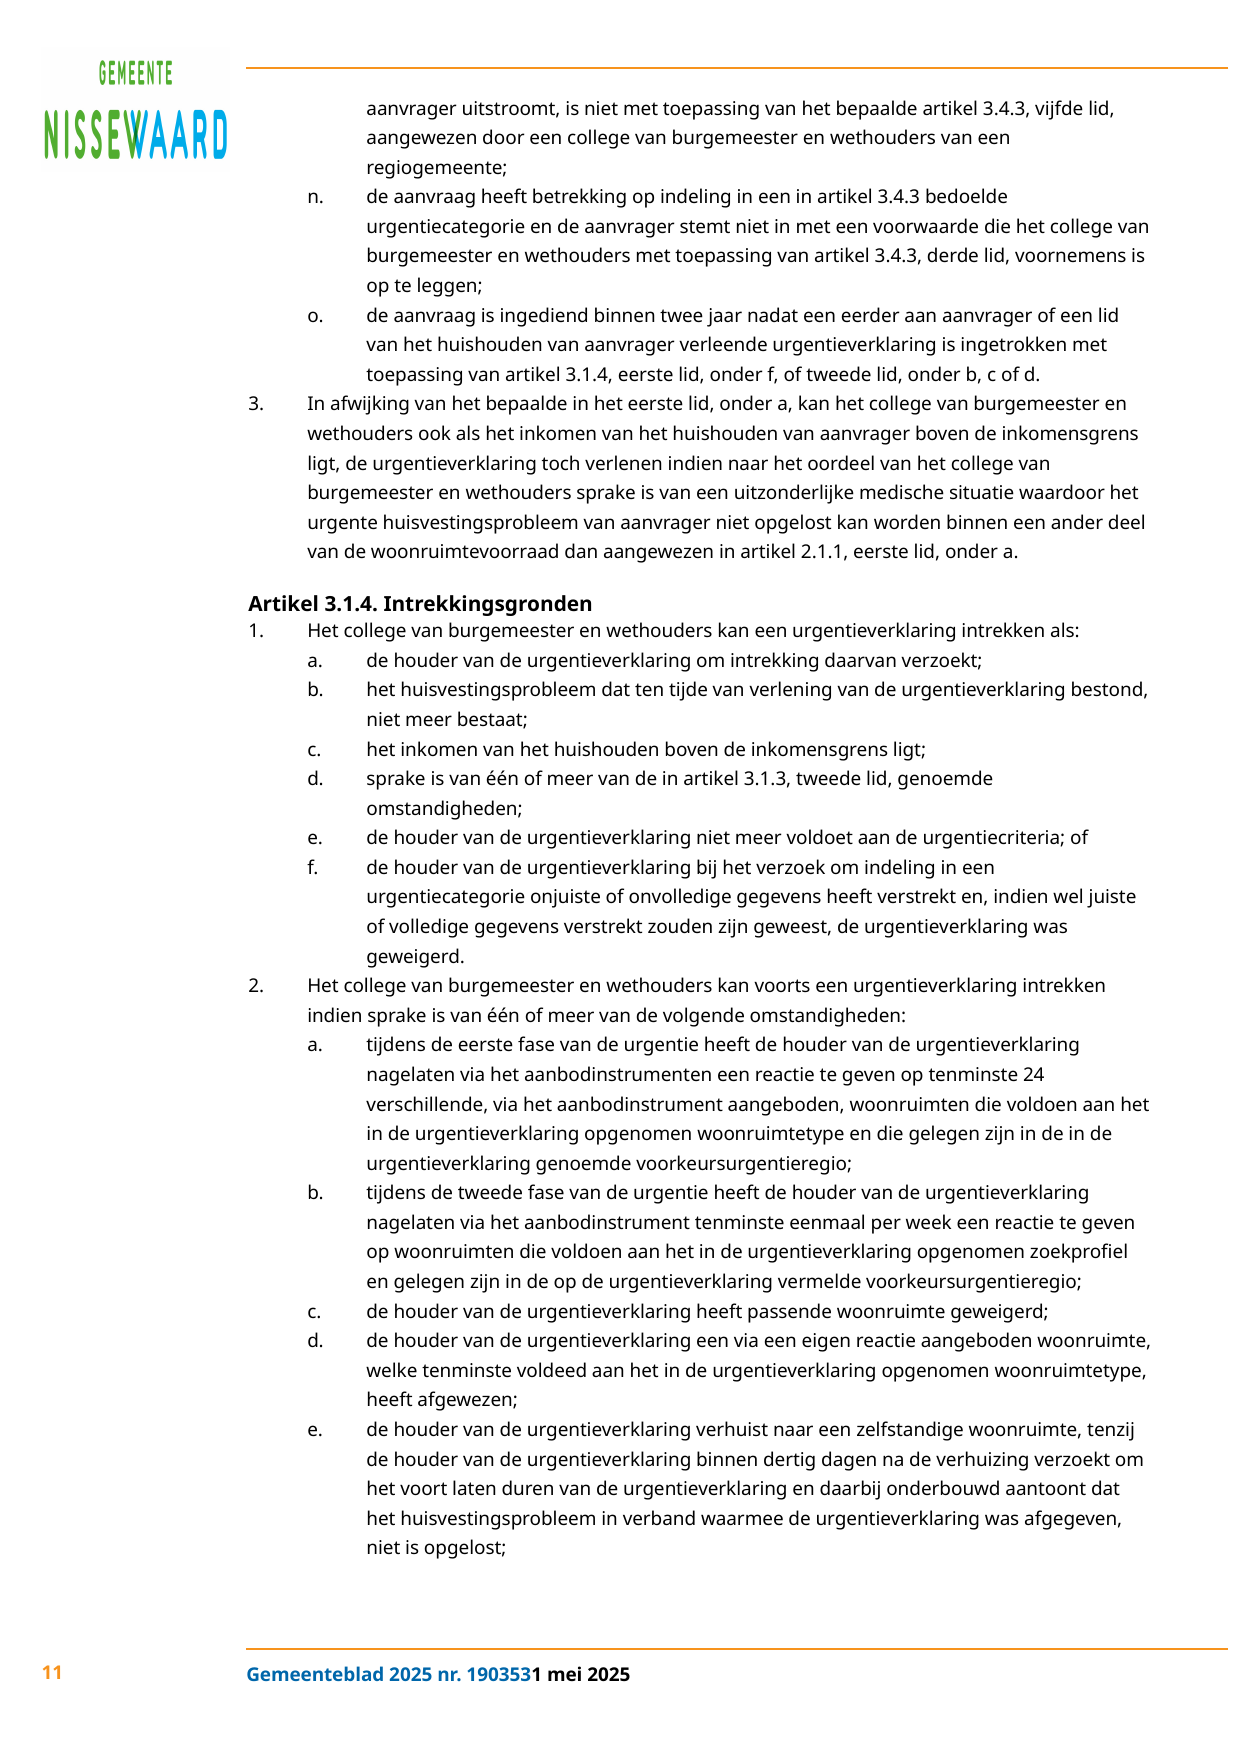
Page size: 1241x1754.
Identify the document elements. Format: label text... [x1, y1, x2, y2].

list de aanvraag is ingediend binnen twee jaar nadat een eerder aan aanvrager of een lid van het huishouden van aanvrager verleende urgentieverklaring is ingetrokken met toepassing van artikel 3.1.4, eerste lid, onder f, of tweede lid, onder b, c of d. [307, 302, 1152, 387]
list tijdens de tweede fase van de urgentie heeft de houder van de urgentieverklaring nagelaten via het aanbodinstrument tenminste eenmaal per week een reactie te geven op woonruimten die voldoen aan het in de urgentieverklaring opgenomen zoekprofiel en gelegen zijn in de op de urgentieverklaring vermelde voorkeursurgentieregio; [307, 1179, 1152, 1294]
list de houder van de urgentieverklaring verhuist naar een zelfstandige woonruimte, tenzij de houder van de urgentieverklaring binnen dertig dagen na de verhuizing verzoekt om het voort laten duren van de urgentieverklaring en daarbij onderbouwd aantoont dat het huisvestingsprobleem in verband waarmee de urgentieverklaring was afgegeven, niet is opgelost; [307, 1416, 1152, 1560]
list sprake is van één of meer van de in artikel 3.1.3, tweede lid, genoemde omstandigheden; [307, 765, 1152, 821]
list Het college van burgemeester en wethouders kan voorts een urgentieverklaring intrekken indien sprake is van één of meer van de volgende omstandigheden: [248, 972, 1152, 1028]
list tijdens de eerste fase van de urgentie heeft de houder van de urgentieverklaring nagelaten via het aanbodinstrumenten een reactie te geven op tenminste 24 verschillende, via het aanbodinstrument aangeboden, woonruimten die voldoen aan het in de urgentieverklaring opgenomen woonruimtetype en die gelegen zijn in de in de urgentieverklaring genoemde voorkeursurgentieregio; [307, 1032, 1152, 1176]
list de houder van de urgentieverklaring bij het verzoek om indeling in een urgentiecategorie onjuiste of onvolledige gegevens heeft verstrekt en, indien wel juiste of volledige gegevens verstrekt zouden zijn geweest, de urgentieverklaring was geweigerd. [307, 854, 1152, 968]
list aanvrager uitstroomt, is niet met toepassing van het bepaalde artikel 3.4.3, vijfde lid, aangewezen door een college van burgemeester en wethouders van een regiogemeente; [307, 95, 1152, 180]
list de houder van de urgentieverklaring niet meer voldoet aan de urgentiecriteria; of [307, 824, 1152, 850]
list In afwijking van het bepaalde in het eerste lid, onder a, kan het college van burgemeester en wethouders ook als het inkomen van het huishouden van aanvrager boven de inkomensgrens ligt, de urgentieverklaring toch verlenen indien naar het oordeel van het college van burgemeester en wethouders sprake is van een uitzonderlijke medische situatie waardoor het urgente huisvestingsprobleem van aanvrager niet opgelost kan worden binnen een ander deel van de woonruimtevoorraad dan aangewezen in artikel 2.1.1, eerste lid, onder a. [248, 391, 1152, 564]
list Het college van burgemeester en wethouders kan een urgentieverklaring intrekken als: [248, 617, 1152, 643]
list de aanvraag heeft betrekking op indeling in een in artikel 3.4.3 bedoelde urgentiecategorie en de aanvrager stemt niet in met een voorwaarde die het college van burgemeester en wethouders met toepassing van artikel 3.4.3, derde lid, voornemens is op te leggen; [307, 183, 1152, 298]
picture [41, 47, 231, 172]
list het huisvestingsprobleem dat ten tijde van verlening van de urgentieverklaring bestond, niet meer bestaat; [307, 677, 1152, 732]
list het inkomen van het huishouden boven de inkomensgrens ligt; [307, 736, 1152, 761]
list de houder van de urgentieverklaring een via een eigen reactie aangeboden woonruimte, welke tenminste voldeed aan het in de urgentieverklaring opgenomen woonruimtetype, heeft afgewezen; [307, 1327, 1152, 1412]
text Artikel 3.1.4. Intrekkingsgronden [248, 589, 1152, 617]
list de houder van de urgentieverklaring heeft passende woonruimte geweigerd; [307, 1298, 1152, 1323]
list de houder van de urgentieverklaring om intrekking daarvan verzoekt; [307, 647, 1152, 673]
